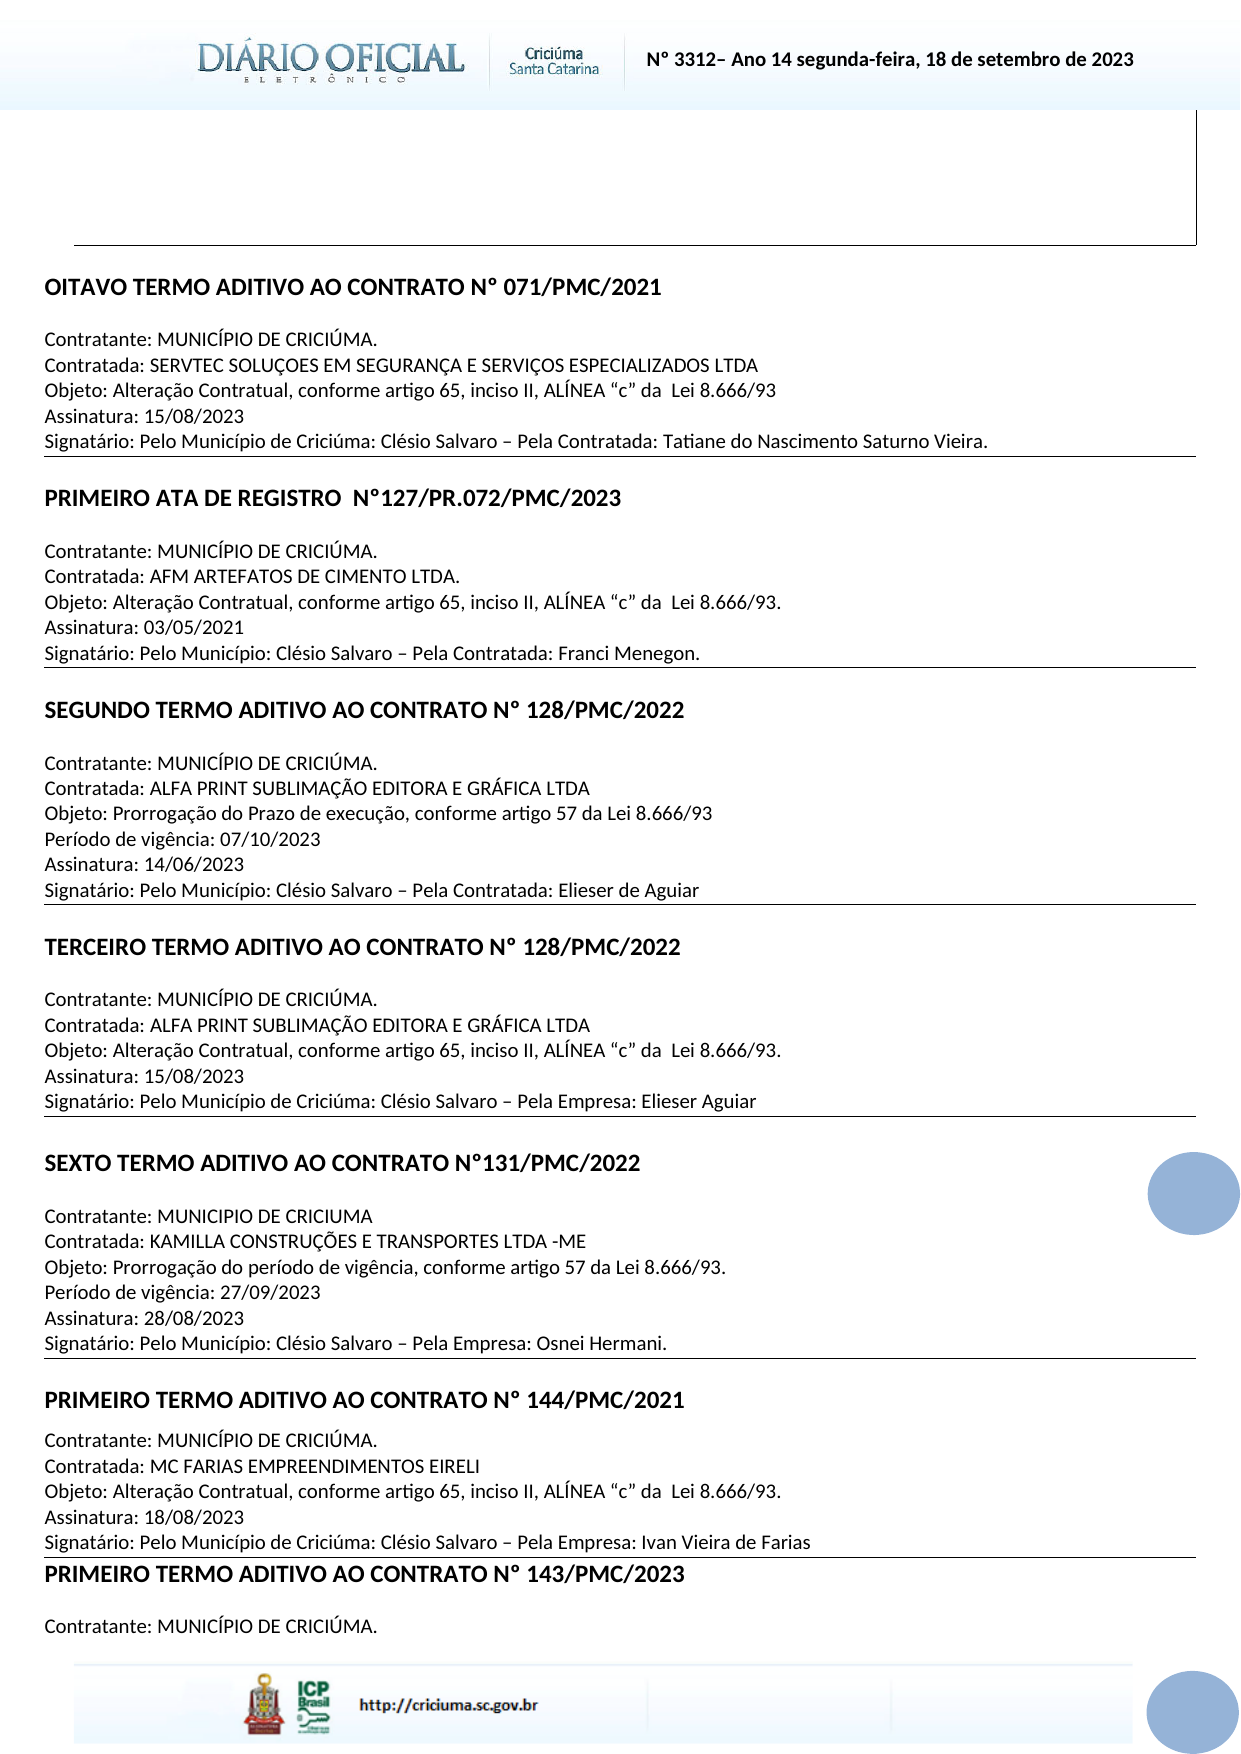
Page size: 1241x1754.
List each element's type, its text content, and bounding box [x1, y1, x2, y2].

text Objeto: Prorrogação do Prazo de execução, conforme artigo 57 da Lei 8.666/93 [44, 801, 1196, 826]
text Contratada: MC FARIAS EMPREENDIMENTOS EIRELI [44, 1453, 1196, 1478]
text Assinatura: 03/05/2021 [44, 614, 1196, 640]
text Objeto: Prorrogação do período de vigência, conforme artigo 57 da Lei 8.666/93. [44, 1254, 1196, 1279]
text Contratante: MUNICIPIO DE CRICIUMA [44, 1203, 1168, 1229]
text Signatário: Pelo Município: Clésio Salvaro – Pela Empresa: Osnei Hermani. [44, 1330, 1196, 1358]
text Signatário: Pelo Município: Clésio Salvaro – Pela Contratada: Elieser de Aguiar [44, 877, 1196, 904]
text SEGUNDO TERMO ADITIVO AO CONTRATO Nº 128/PMC/2022 [44, 694, 1196, 724]
text TERCEIRO TERMO ADITIVO AO CONTRATO Nº 128/PMC/2022 [44, 931, 1196, 961]
text Contratante: MUNICÍPIO DE CRICIÚMA. [44, 750, 1196, 775]
text Contratante: MUNICÍPIO DE CRICIÚMA. [44, 987, 1196, 1012]
text PRIMEIRO TERMO ADITIVO AO CONTRATO Nº 144/PMC/2021 [44, 1384, 1196, 1415]
text Contratante: MUNICÍPIO DE CRICIÚMA. [44, 327, 1196, 352]
text Contratante: MUNICÍPIO DE CRICIÚMA. [44, 1614, 1196, 1639]
text Objeto: Alteração Contratual, conforme artigo 65, inciso II, ALÍNEA “c” da Lei 8.666/93. [44, 1037, 1196, 1063]
text Período de vigência: 07/10/2023 [44, 826, 1196, 851]
text Contratada: KAMILLA CONSTRUÇÕES E TRANSPORTES LTDA -ME [44, 1229, 1196, 1254]
text Contratada: ALFA PRINT SUBLIMAÇÃO EDITORA E GRÁFICA LTDA [44, 1012, 1196, 1037]
text Signatário: Pelo Município de Criciúma: Clésio Salvaro – Pela Contratada: Tatiane do Nascimento Saturno Vieira. [44, 428, 1196, 456]
text Assinatura: 18/08/2023 [44, 1504, 1196, 1529]
text Contratada: SERVTEC SOLUÇOES EM SEGURANÇA E SERVIÇOS ESPECIALIZADOS LTDA [44, 352, 1196, 377]
text Contratante: MUNICÍPIO DE CRICIÚMA. [44, 1428, 1196, 1453]
text Objeto: Alteração Contratual, conforme artigo 65, inciso II, ALÍNEA “c” da Lei 8.666/93 [44, 377, 1196, 403]
text Assinatura: 28/08/2023 [44, 1305, 1196, 1330]
text PRIMEIRO TERMO ADITIVO AO CONTRATO Nº 143/PMC/2023 [44, 1558, 1196, 1588]
text Assinatura: 15/08/2023 [44, 403, 1196, 428]
text Assinatura: 14/06/2023 [44, 851, 1196, 877]
text Signatário: Pelo Município: Clésio Salvaro – Pela Contratada: Franci Menegon. [44, 640, 1196, 667]
text Signatário: Pelo Município de Criciúma: Clésio Salvaro – Pela Empresa: Ivan Vieira de Farias [44, 1529, 1196, 1557]
text Contratante: MUNICÍPIO DE CRICIÚMA. [44, 538, 1196, 563]
text Contratada: AFM ARTEFATOS DE CIMENTO LTDA. [44, 563, 1196, 589]
text SEXTO TERMO ADITIVO AO CONTRATO Nº131/PMC/2022 [44, 1147, 1196, 1178]
text Signatário: Pelo Município de Criciúma: Clésio Salvaro – Pela Empresa: Elieser Aguiar [44, 1088, 1196, 1116]
text Período de vigência: 27/09/2023 [44, 1279, 1196, 1305]
text Objeto: Alteração Contratual, conforme artigo 65, inciso II, ALÍNEA “c” da Lei 8.666/93. [44, 1478, 1196, 1504]
text PRIMEIRO ATA DE REGISTRO Nº127/PR.072/PMC/2023 [44, 482, 1196, 513]
text Contratada: ALFA PRINT SUBLIMAÇÃO EDITORA E GRÁFICA LTDA [44, 775, 1196, 801]
text OITAVO TERMO ADITIVO AO CONTRATO Nº 071/PMC/2021 [44, 271, 1196, 301]
text Assinatura: 15/08/2023 [44, 1063, 1196, 1088]
text Objeto: Alteração Contratual, conforme artigo 65, inciso II, ALÍNEA “c” da Lei 8.666/93. [44, 589, 1196, 614]
